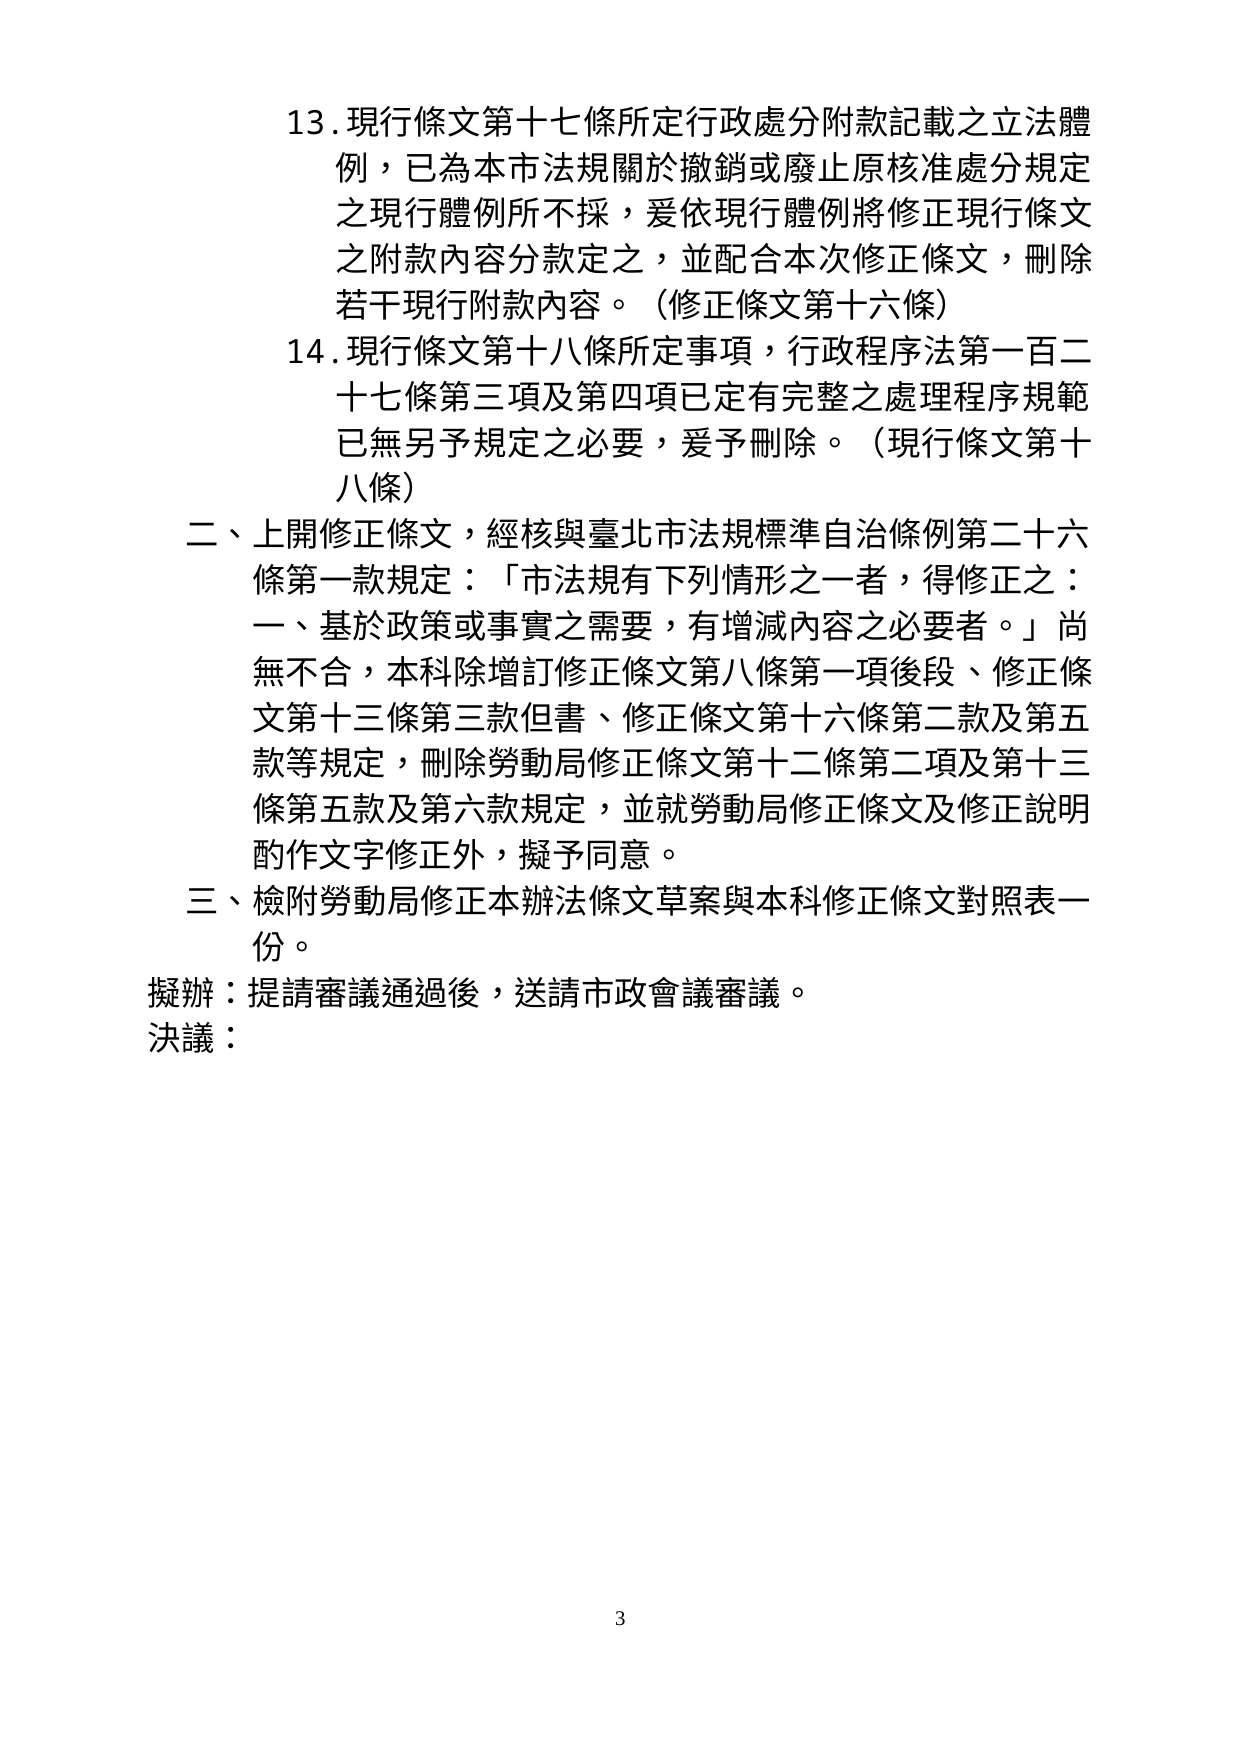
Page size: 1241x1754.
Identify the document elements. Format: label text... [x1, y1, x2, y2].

text 14.現行條文第十八條所定事項，行政程序法第一百二十七條第三項及第四項已定有完整之處理程序規範，已無另予規定之必要，爰予刪除。（現行條文第十八條） [285, 327, 1092, 510]
text 決議： [148, 1014, 1092, 1060]
text 擬辦：提請審議通過後，送請市政會議審議。 [148, 968, 1092, 1014]
text 二、上開修正條文，經核與臺北市法規標準自治條例第二十六條第一款規定：「市法規有下列情形之一者，得修正之：一、基於政策或事實之需要，有增減內容之必要者。」尚無不合，本科除增訂修正條文第八條第一項後段、修正條文第十三條第三款但書、修正條文第十六條第二款及第五款等規定，刪除勞動局修正條文第十二條第二項及第十三條第五款及第六款規定，並就勞動局修正條文及修正說明酌作文字修正外，擬予同意。 [185, 510, 1092, 877]
text 13.現行條文第十七條所定行政處分附款記載之立法體例，已為本市法規關於撤銷或廢止原核准處分規定之現行體例所不採，爰依現行體例將修正現行條文之附款內容分款定之，並配合本次修正條文，刪除若干現行附款內容。（修正條文第十六條） [285, 97, 1092, 327]
text 三、檢附勞動局修正本辦法條文草案與本科修正條文對照表一份。 [185, 877, 1092, 968]
